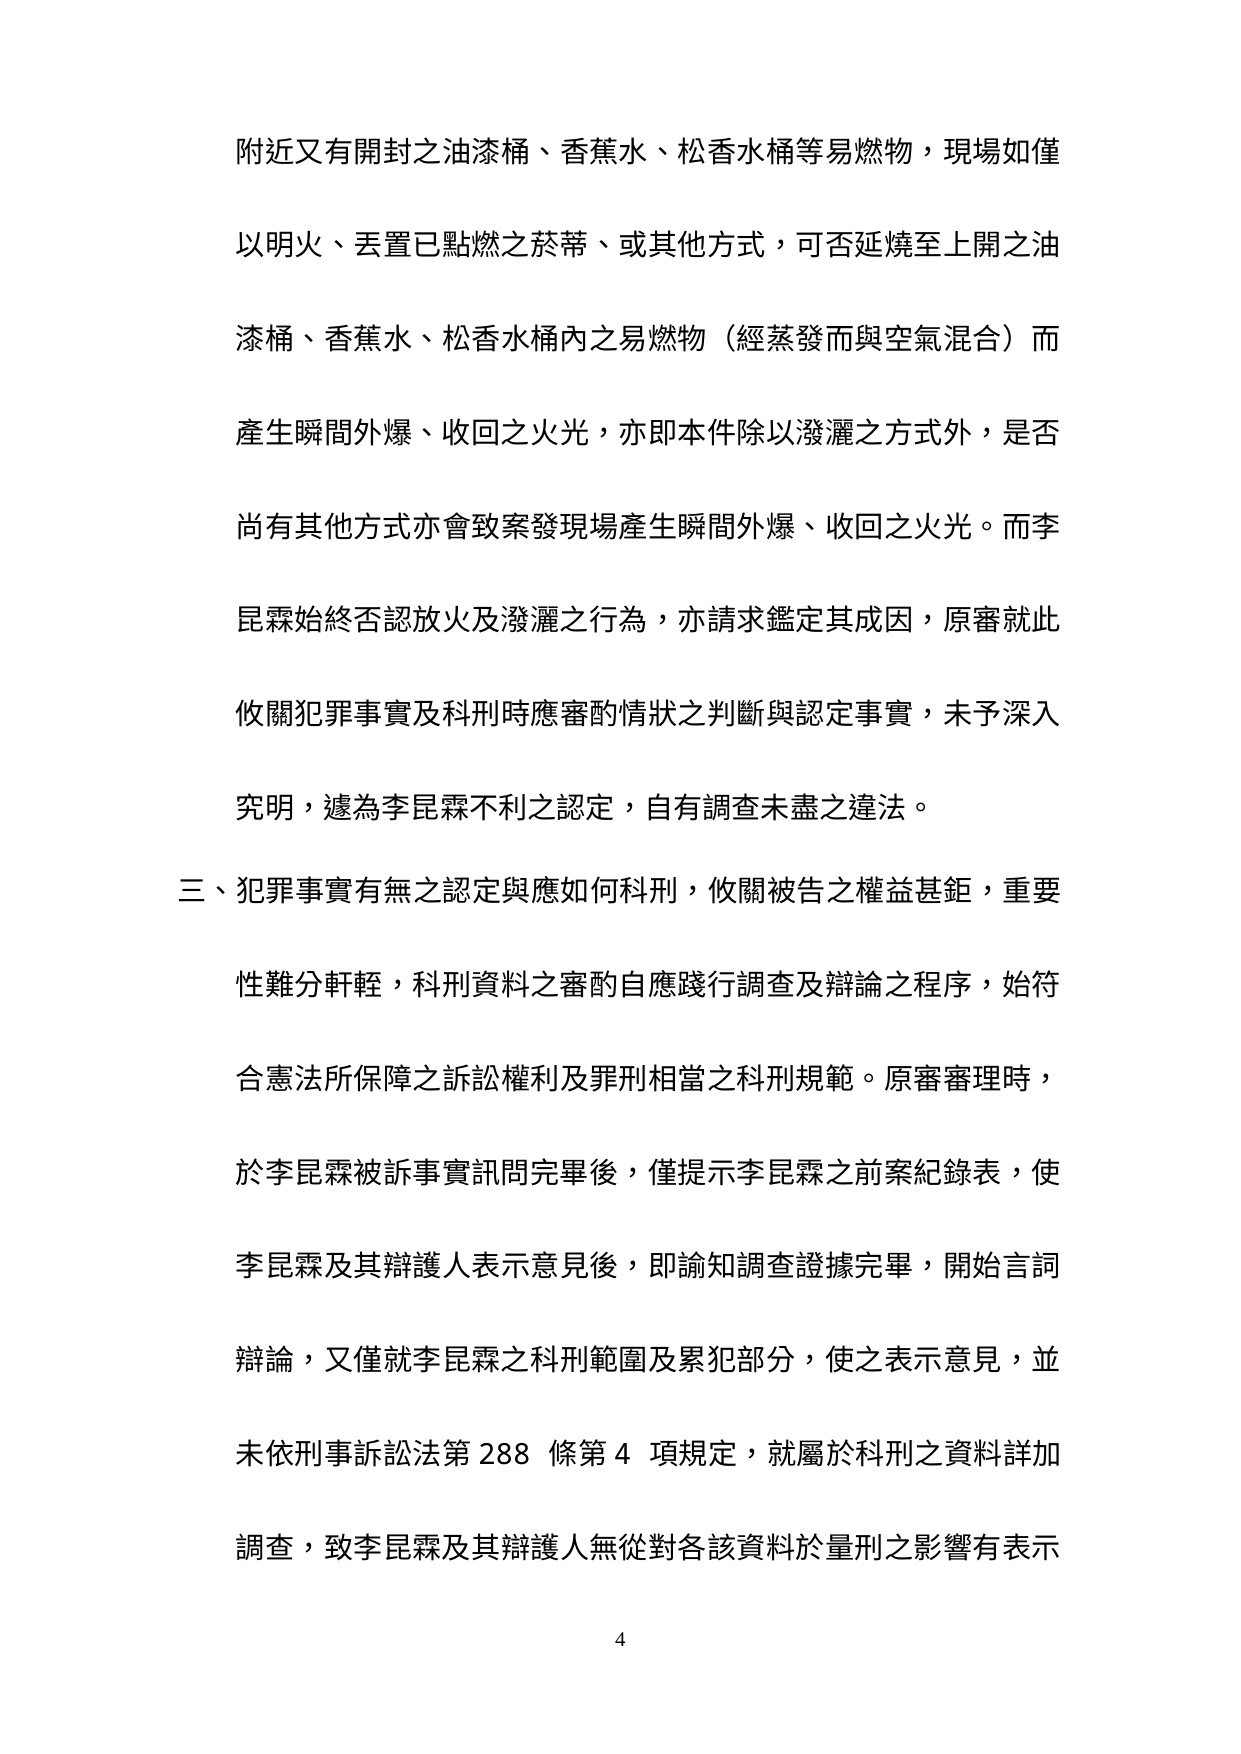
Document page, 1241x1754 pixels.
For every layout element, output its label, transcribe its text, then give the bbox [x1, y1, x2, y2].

text 三、犯罪事實有無之認定與應如何科刑，攸關被告之權益甚鉅，重要性難分軒輊，科刑資料之審酌自應踐行調查及辯論之程序，始符合憲法所保障之訴訟權利及罪刑相當之科刑規範。原審審理時，於李昆霖被訴事實訊問完畢後，僅提示李昆霖之前案紀錄表，使李昆霖及其辯護人表示意見後，即諭知調查證據完畢，開始言詞辯論，又僅就李昆霖之科刑範圍及累犯部分，使之表示意見，並未依刑事訴訟法第288 條第4 項規定，就屬於科刑之資料詳加調查，致李昆霖及其辯護人無從對各該資料於量刑之影響有表示 [177, 847, 1063, 1566]
text 附近又有開封之油漆桶、香蕉水、松香水桶等易燃物，現場如僅以明火、丟置已點燃之菸蒂、或其他方式，可否延燒至上開之油漆桶、香蕉水、松香水桶內之易燃物（經蒸發而與空氣混合）而產生瞬間外爆、收回之火光，亦即本件除以潑灑之方式外，是否尚有其他方式亦會致案發現場產生瞬間外爆、收回之火光。而李昆霖始終否認放火及潑灑之行為，亦請求鑑定其成因，原審就此攸關犯罪事實及科刑時應審酌情狀之判斷與認定事實，未予深入究明，遽為李昆霖不利之認定，自有調查未盡之違法。 [177, 108, 1063, 826]
